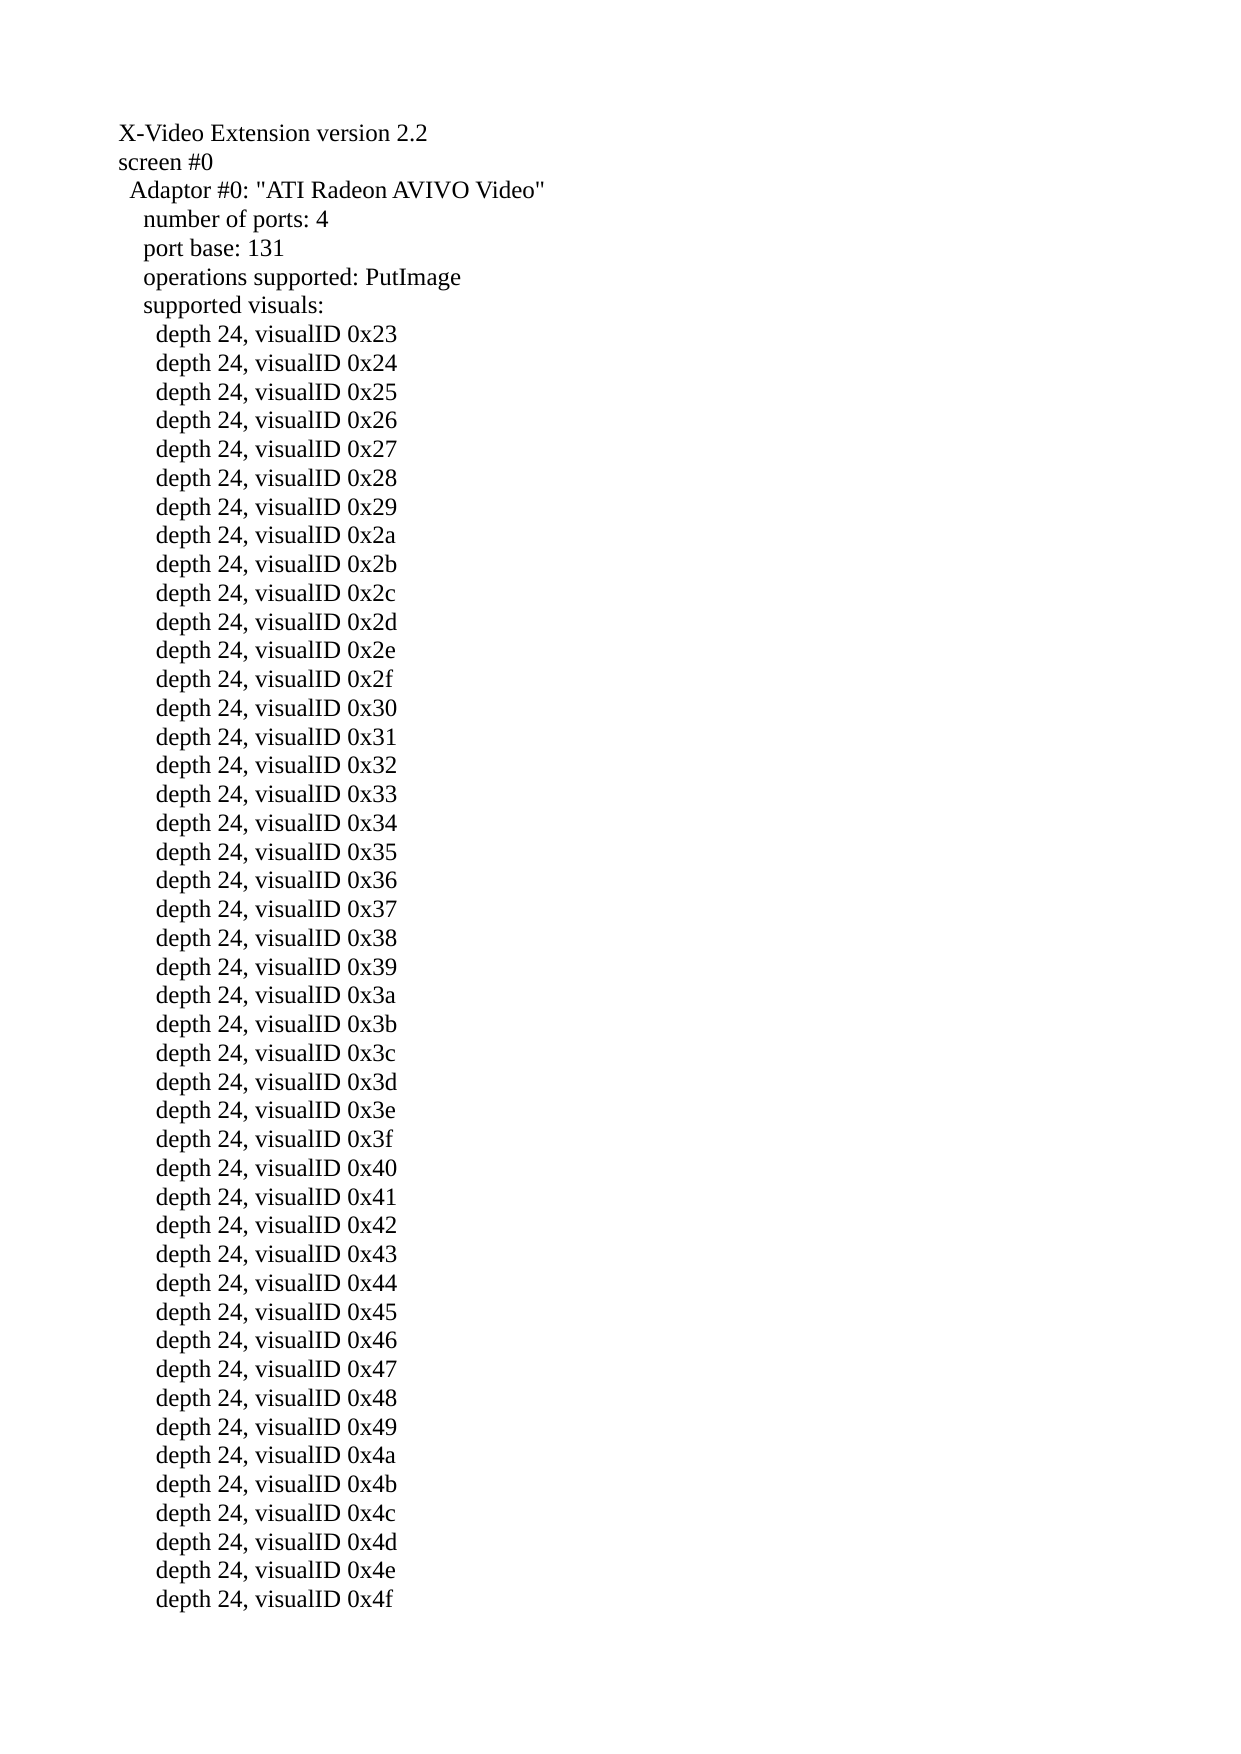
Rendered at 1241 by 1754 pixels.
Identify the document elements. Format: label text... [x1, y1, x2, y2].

text depth 24, visualID 0x42 [118, 1211, 1122, 1239]
text Adaptor #0: "ATI Radeon AVIVO Video" [118, 176, 1122, 204]
text depth 24, visualID 0x4a [118, 1441, 1122, 1469]
text depth 24, visualID 0x2c [118, 578, 1122, 607]
text depth 24, visualID 0x3d [118, 1067, 1122, 1096]
text screen #0 [118, 147, 1122, 176]
text depth 24, visualID 0x2e [118, 636, 1122, 664]
text depth 24, visualID 0x40 [118, 1153, 1122, 1182]
text depth 24, visualID 0x49 [118, 1412, 1122, 1441]
text depth 24, visualID 0x3f [118, 1124, 1122, 1153]
text depth 24, visualID 0x46 [118, 1326, 1122, 1354]
text depth 24, visualID 0x4b [118, 1469, 1122, 1498]
text depth 24, visualID 0x3e [118, 1096, 1122, 1124]
text depth 24, visualID 0x4f [118, 1584, 1122, 1613]
text depth 24, visualID 0x43 [118, 1239, 1122, 1268]
text depth 24, visualID 0x4c [118, 1498, 1122, 1527]
text depth 24, visualID 0x39 [118, 952, 1122, 981]
text depth 24, visualID 0x44 [118, 1268, 1122, 1297]
text depth 24, visualID 0x48 [118, 1383, 1122, 1412]
text depth 24, visualID 0x35 [118, 837, 1122, 866]
text depth 24, visualID 0x3b [118, 1009, 1122, 1038]
text depth 24, visualID 0x37 [118, 894, 1122, 923]
text depth 24, visualID 0x34 [118, 808, 1122, 837]
text depth 24, visualID 0x33 [118, 779, 1122, 808]
text depth 24, visualID 0x4e [118, 1556, 1122, 1584]
text depth 24, visualID 0x24 [118, 348, 1122, 377]
text depth 24, visualID 0x2f [118, 664, 1122, 693]
text depth 24, visualID 0x26 [118, 406, 1122, 434]
text depth 24, visualID 0x4d [118, 1527, 1122, 1556]
text depth 24, visualID 0x30 [118, 693, 1122, 722]
text depth 24, visualID 0x31 [118, 722, 1122, 751]
text depth 24, visualID 0x2a [118, 521, 1122, 549]
text port base: 131 [118, 233, 1122, 262]
text depth 24, visualID 0x3c [118, 1038, 1122, 1067]
text depth 24, visualID 0x36 [118, 866, 1122, 894]
text number of ports: 4 [118, 204, 1122, 233]
text X-Video Extension version 2.2 [118, 118, 1122, 147]
text depth 24, visualID 0x27 [118, 434, 1122, 463]
text depth 24, visualID 0x41 [118, 1182, 1122, 1211]
text depth 24, visualID 0x23 [118, 319, 1122, 348]
text depth 24, visualID 0x28 [118, 463, 1122, 492]
text depth 24, visualID 0x38 [118, 923, 1122, 952]
text depth 24, visualID 0x29 [118, 492, 1122, 521]
text depth 24, visualID 0x2b [118, 549, 1122, 578]
text depth 24, visualID 0x2d [118, 607, 1122, 636]
text depth 24, visualID 0x47 [118, 1354, 1122, 1383]
text depth 24, visualID 0x25 [118, 377, 1122, 406]
text operations supported: PutImage [118, 262, 1122, 291]
text depth 24, visualID 0x45 [118, 1297, 1122, 1326]
text depth 24, visualID 0x3a [118, 981, 1122, 1009]
text depth 24, visualID 0x32 [118, 751, 1122, 779]
text supported visuals: [118, 291, 1122, 319]
